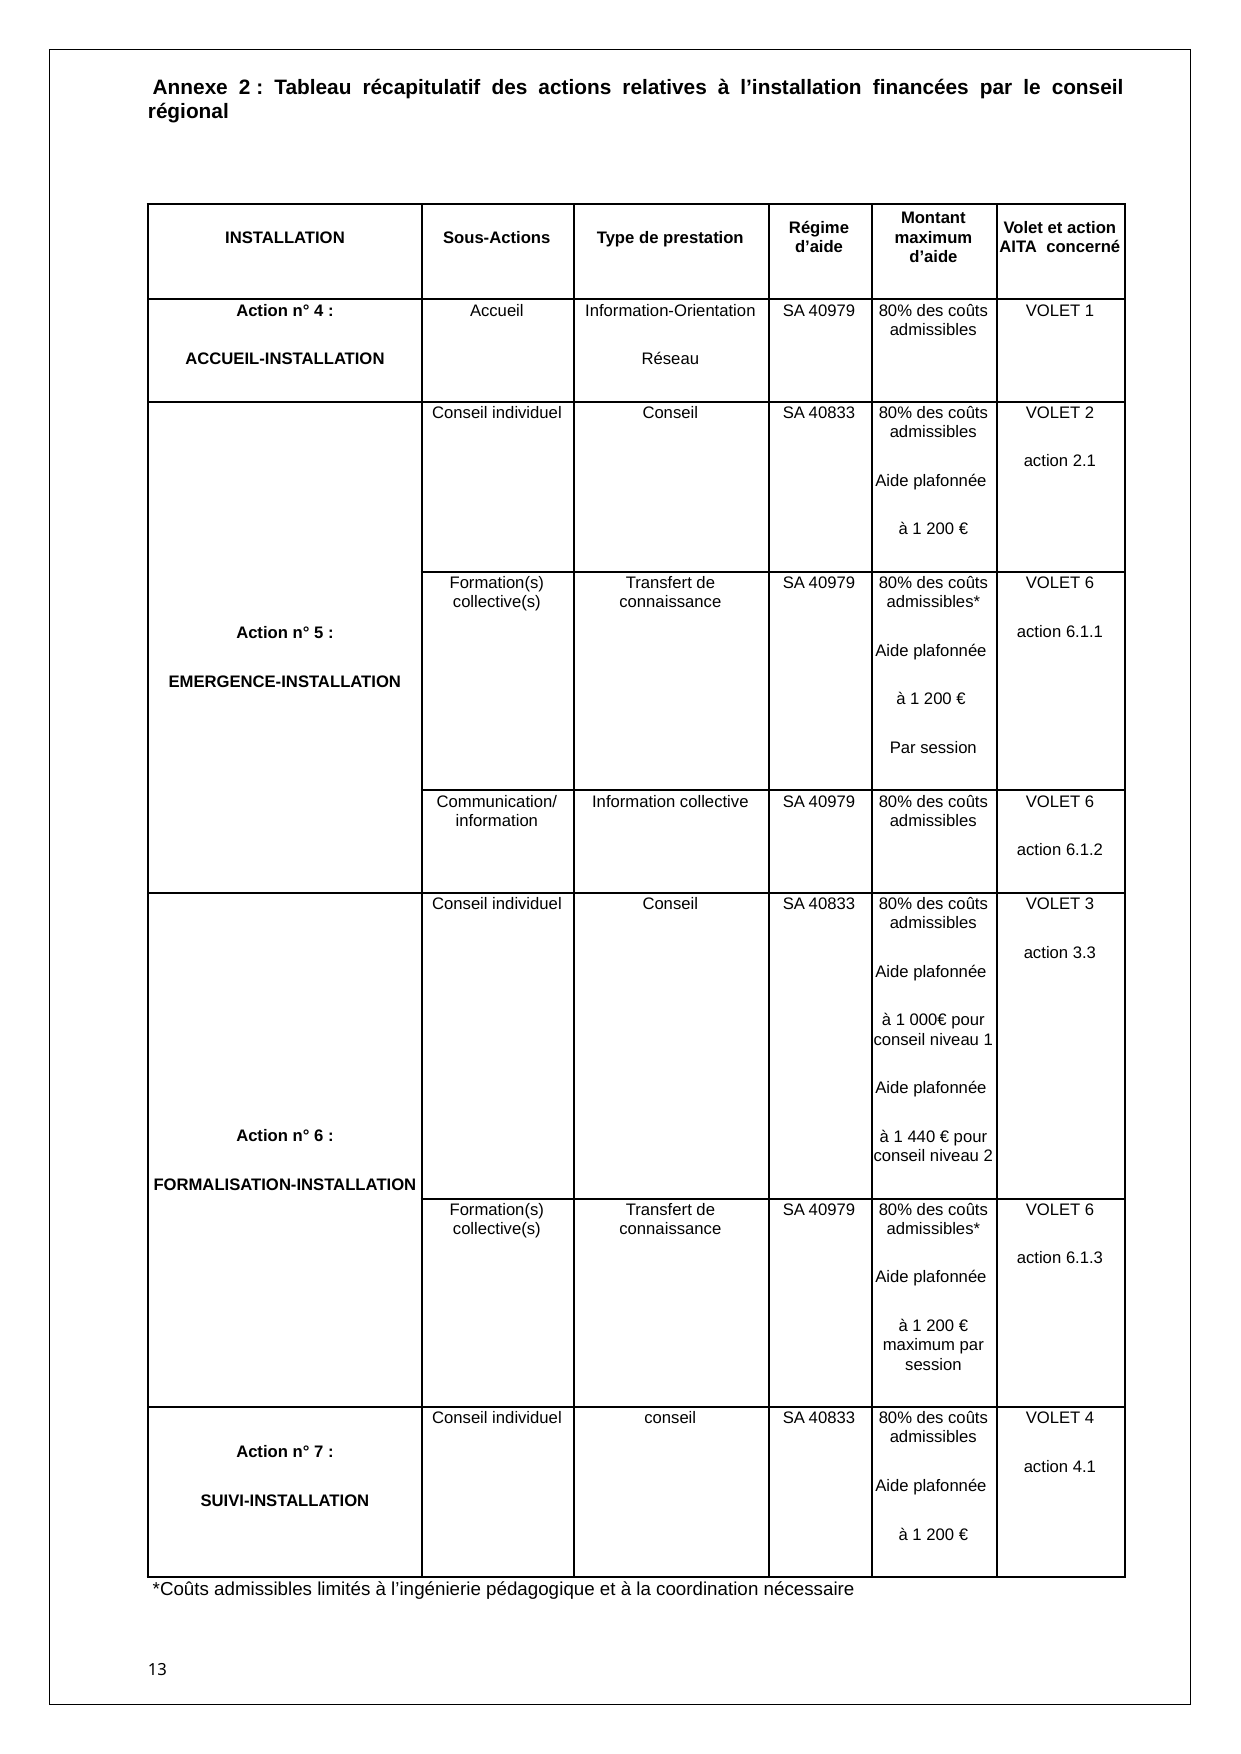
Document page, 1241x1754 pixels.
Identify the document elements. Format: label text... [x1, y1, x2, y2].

table_header INSTALLATION [149, 205, 421, 298]
table_header Type de prestation [575, 205, 768, 298]
table_cell Conseil individuel [423, 1408, 573, 1576]
table_cell Information collective [575, 791, 768, 892]
table_cell VOLET 4 action 4.1 [998, 1408, 1124, 1576]
table_cell SA 40833 [770, 403, 871, 571]
table_cell Conseil individuel [423, 894, 573, 1197]
table_cell VOLET 3 action 3.3 [998, 894, 1124, 1197]
table_cell Accueil [423, 300, 573, 401]
table_cell 80% des coûts admissibles [873, 300, 996, 401]
table_cell Formation(s) collective(s) [423, 573, 573, 789]
table_cell Action n° 7 : SUIVI-INSTALLATION [149, 1408, 421, 1576]
table_cell 80% des coûts admissibles* Aide plafonnée à 1 200 € Par session [873, 573, 996, 789]
table_cell SA 40979 [770, 1200, 871, 1406]
table_header Volet et action AITA concerné [998, 205, 1124, 298]
table_cell 80% des coûts admissibles Aide plafonnée à 1 200 € [873, 1408, 996, 1576]
table_cell Transfert de connaissance [575, 1200, 768, 1406]
table_cell VOLET 6 action 6.1.3 [998, 1200, 1124, 1406]
table_cell Action n° 4 : ACCUEIL-INSTALLATION [149, 300, 421, 401]
text Annexe 2 : Tableau récapitulatif des actions relatives à l’installation financées par le conseil régional [148, 75, 1125, 123]
table_cell Conseil individuel [423, 403, 573, 571]
table_cell VOLET 1 [998, 300, 1124, 401]
table_cell VOLET 6 action 6.1.1 [998, 573, 1124, 789]
table_header Sous-Actions [423, 205, 573, 298]
table_cell Transfert de connaissance [575, 573, 768, 789]
table_cell Communication/ information [423, 791, 573, 892]
table_header Régime d’aide [770, 205, 871, 298]
table_cell SA 40979 [770, 300, 871, 401]
table_cell 80% des coûts admissibles [873, 791, 996, 892]
text *Coûts admissibles limités à l’ingénierie pédagogique et à la coordination nécessaire [148, 1578, 1125, 1600]
table_cell 80% des coûts admissibles* Aide plafonnée à 1 200 € maximum par session [873, 1200, 996, 1406]
table_cell VOLET 6 action 6.1.2 [998, 791, 1124, 892]
table_cell Conseil [575, 894, 768, 1197]
table_cell Formation(s) collective(s) [423, 1200, 573, 1406]
table_cell Action n° 6 : FORMALISATION-INSTALLATION [149, 894, 421, 1406]
table_cell Conseil [575, 403, 768, 571]
table_cell SA 40979 [770, 573, 871, 789]
table_cell conseil [575, 1408, 768, 1576]
table_cell 80% des coûts admissibles Aide plafonnée à 1 200 € [873, 403, 996, 571]
table_cell SA 40833 [770, 1408, 871, 1576]
table_cell VOLET 2 action 2.1 [998, 403, 1124, 571]
table_header Montant maximum d’aide [873, 205, 996, 298]
table_cell SA 40833 [770, 894, 871, 1197]
table_cell Information-Orientation Réseau [575, 300, 768, 401]
table_cell SA 40979 [770, 791, 871, 892]
table_cell Action n° 5 : EMERGENCE-INSTALLATION [149, 403, 421, 892]
table_cell 80% des coûts admissibles Aide plafonnée à 1 000€ pour conseil niveau 1 Aide plafonnée à 1 440 € pour conseil niveau 2 [873, 894, 996, 1197]
